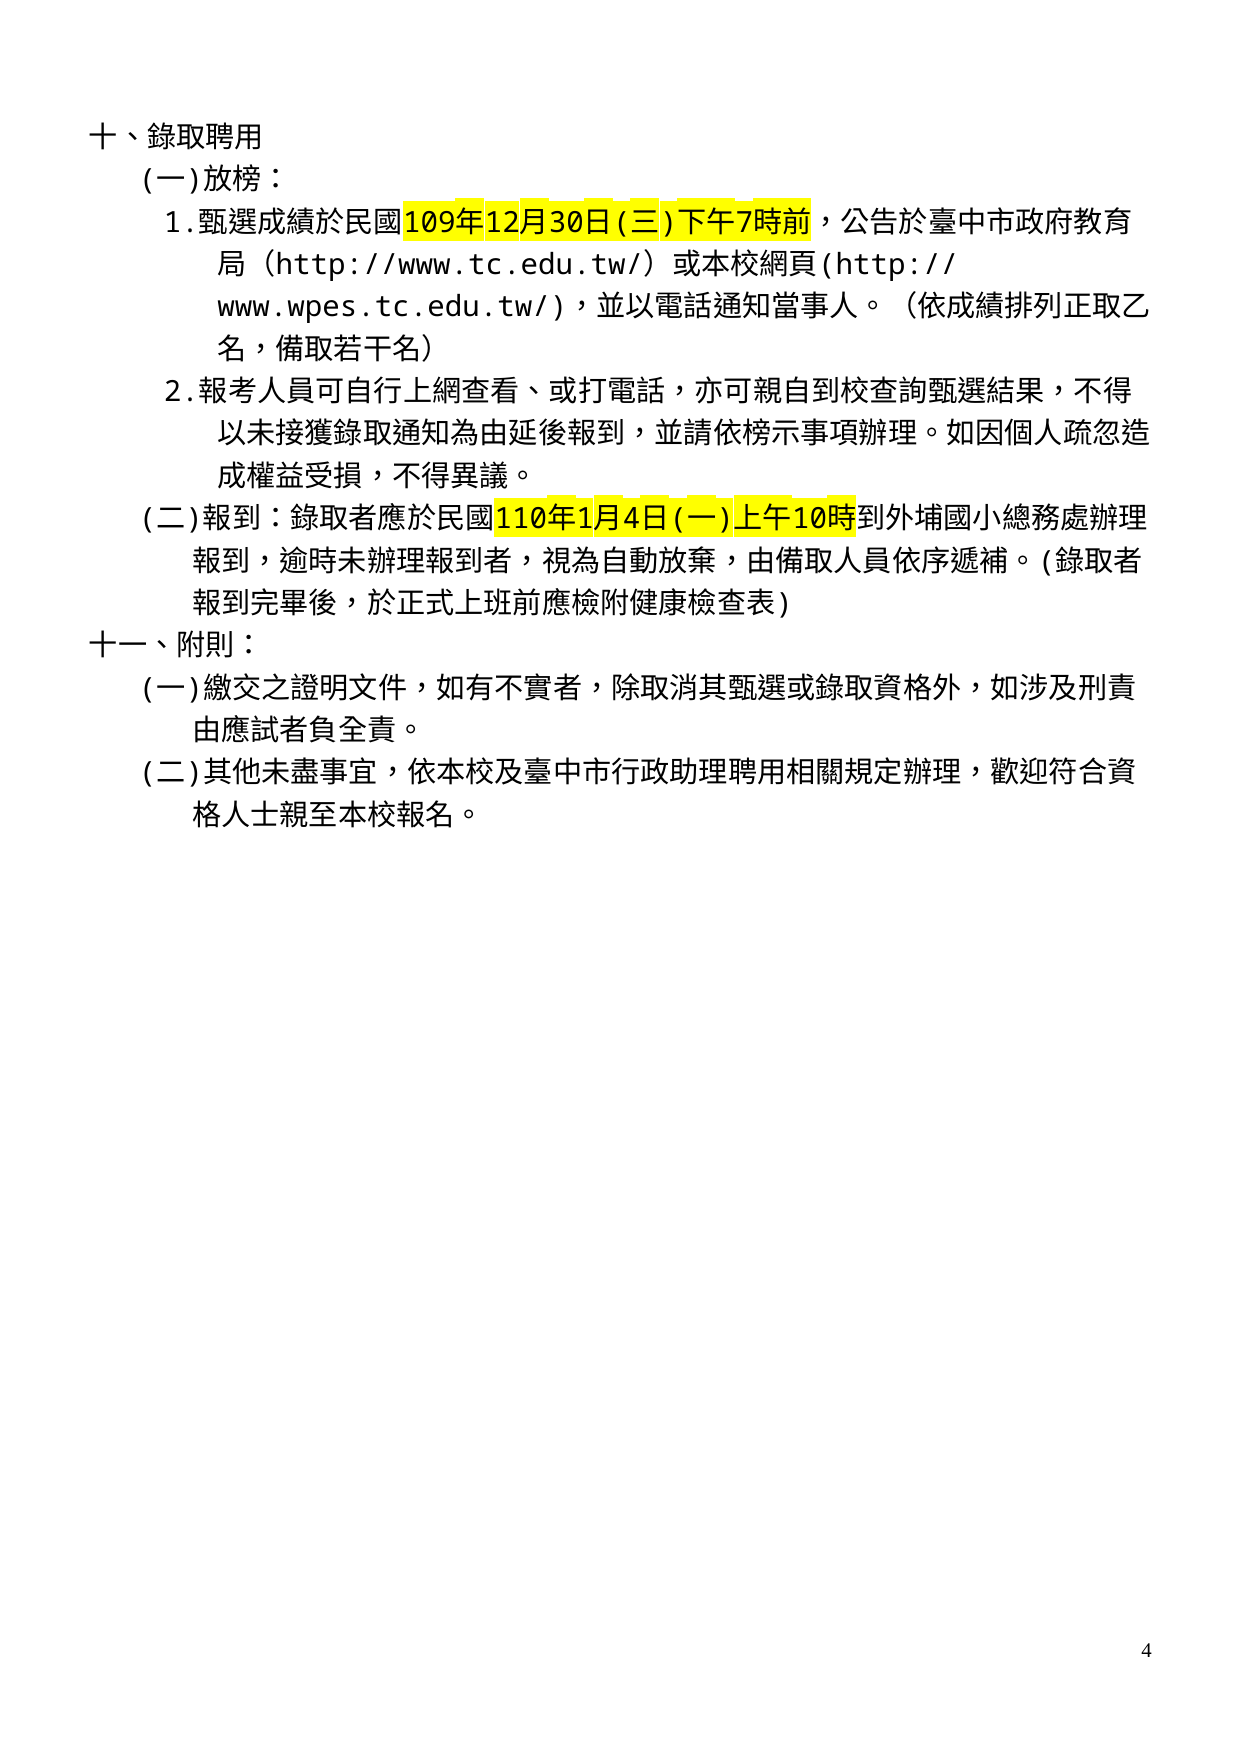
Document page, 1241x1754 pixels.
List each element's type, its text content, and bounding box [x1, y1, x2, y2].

text (二)其他未盡事宜，依本校及臺中市行政助理聘用相關規定辦理，歡迎符合資格人士親至本校報名。 [139, 749, 1152, 833]
text (二)報到：錄取者應於民國110年1月4日(一)上午10時到外埔國小總務處辦理報到，逾時未辦理報到者，視為自動放棄，由備取人員依序遞補。(錄取者報到完畢後，於正式上班前應檢附健康檢查表) [138, 495, 1152, 622]
text (一)繳交之證明文件，如有不實者，除取消其甄選或錄取資格外，如涉及刑責由應試者負全責。 [139, 664, 1152, 749]
text 2.報考人員可自行上網查看、或打電話，亦可親自到校查詢甄選結果，不得以未接獲錄取通知為由延後報到，並請依榜示事項辦理。如因個人疏忽造成權益受損，不得異議。 [164, 368, 1152, 495]
text 十一、附則： [89, 622, 1152, 664]
text 1.甄選成績於民國109年12月30日(三)下午7時前，公告於臺中市政府教育局（http://www.tc.edu.tw/）或本校網頁(http://www.wpes.tc.edu.tw/)，並以電話通知當事人。（依成績排列正取乙名，備取若干名） [164, 198, 1152, 368]
text (一)放榜： [139, 156, 1152, 198]
text 十、錄取聘用 [89, 113, 1152, 156]
